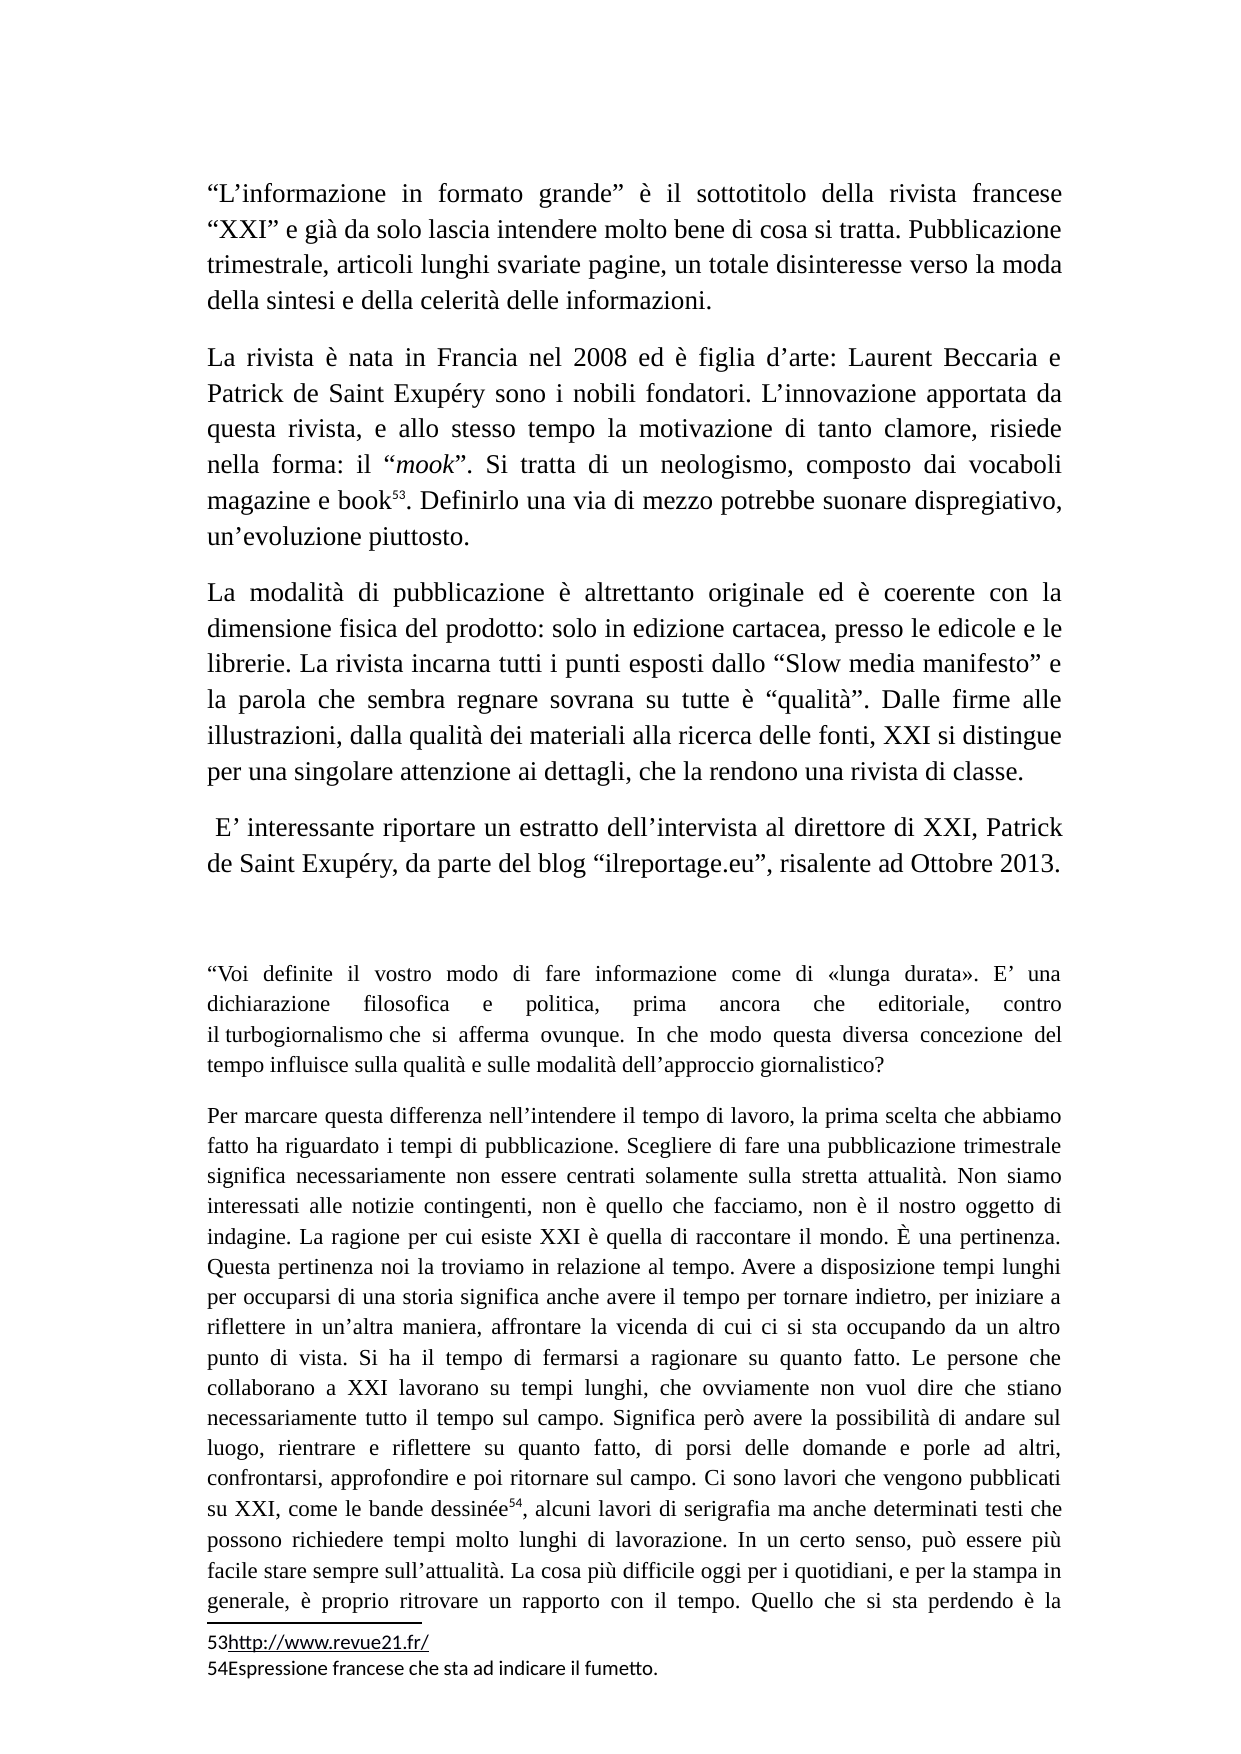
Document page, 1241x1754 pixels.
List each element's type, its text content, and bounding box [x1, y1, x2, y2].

text E’ interessante riportare un estratto dell’intervista al direttore di XXI, Patrick de Saint Exupéry, da parte del blog “ilreportage.eu”, risalente ad Ottobre 2013. [207, 811, 1063, 878]
text Per marcare questa differenza nell’intendere il tempo di lavoro, la prima scelta che abbiamo fatto ha riguardato i tempi di pubblicazione. Scegliere di fare una pubblicazione trimestrale significa necessariamente non essere centrati solamente sulla stretta attualità. Non siamo interessati alle notizie contingenti, non è quello che facciamo, non è il nostro oggetto di indagine. La ragione per cui esiste XXI è quella di raccontare il mondo. È una pertinenza. Questa pertinenza noi la troviamo in relazione al tempo. Avere a disposizione tempi lunghi per occuparsi di una storia significa anche avere il tempo per tornare indietro, per iniziare a riflettere in un’altra maniera, affrontare la vicenda di cui ci si sta occupando da un altro punto di vista. Si ha il tempo di fermarsi a ragionare su quanto fatto. Le persone che collaborano a XXI lavorano su tempi lunghi, che ovviamente non vuol dire che stiano necessariamente tutto il tempo sul campo. Significa però avere la possibilità di andare sul luogo, rientrare e riflettere su quanto fatto, di porsi delle domande e porle ad altri, confrontarsi, approfondire e poi ritornare sul campo. Ci sono lavori che vengono pubblicati su XXI, come le bande dessinée, alcuni lavori di serigrafia ma anche determinati testi che possono richiedere tempi molto lunghi di lavorazione. In un certo senso, può essere più facile stare sempre sull’attualità. La cosa più difficile oggi per i quotidiani, e per la stampa in generale, è proprio ritrovare un rapporto con il tempo. Quello che si sta perdendo è la [207, 1102, 1063, 1613]
text La modalità di pubblicazione è altrettanto originale ed è coerente con la dimensione fisica del prodotto: solo in edizione cartacea, presso le edicole e le librerie. La rivista incarna tutti i punti esposti dallo “Slow media manifesto” e la parola che sembra regnare sovrana su tutte è “qualità”. Dalle firme alle illustrazioni, dalla qualità dei materiali alla ricerca delle fonti, XXI si distingue per una singolare attenzione ai dettagli, che la rendono una rivista di classe. [207, 576, 1063, 786]
text “L’informazione in formato grande” è il sottotitolo della rivista francese “XXI” e già da solo lascia intendere molto bene di cosa si tratta. Pubblicazione trimestrale, articoli lunghi svariate pagine, un totale disinteresse verso la moda della sintesi e della celerità delle informazioni. [207, 177, 1063, 316]
text http://www.revue21.fr/ [207, 1629, 1063, 1655]
text La rivista è nata in Francia nel 2008 ed è figlia d’arte: Laurent Beccaria e Patrick de Saint Exupéry sono i nobili fondatori. L’innovazione apportata da questa rivista, e allo stesso tempo la motivazione di tanto clamore, risiede nella forma: il “mook”. Si tratta di un neologismo, composto dai vocaboli magazine e book. Definirlo una via di mezzo potrebbe suonare dispregiativo, un’evoluzione piuttosto. [207, 341, 1063, 551]
text “Voi definite il vostro modo di fare informazione come di «lunga durata». E’ una dichiarazione filosofica e politica, prima ancora che editoriale, contro il turbogiornalismo che si afferma ovunque. In che modo questa diversa concezione del tempo influisce sulla qualità e sulle modalità dell’approccio giornalistico? [207, 960, 1063, 1077]
text Espressione francese che sta ad indicare il fumetto. [207, 1655, 1063, 1680]
